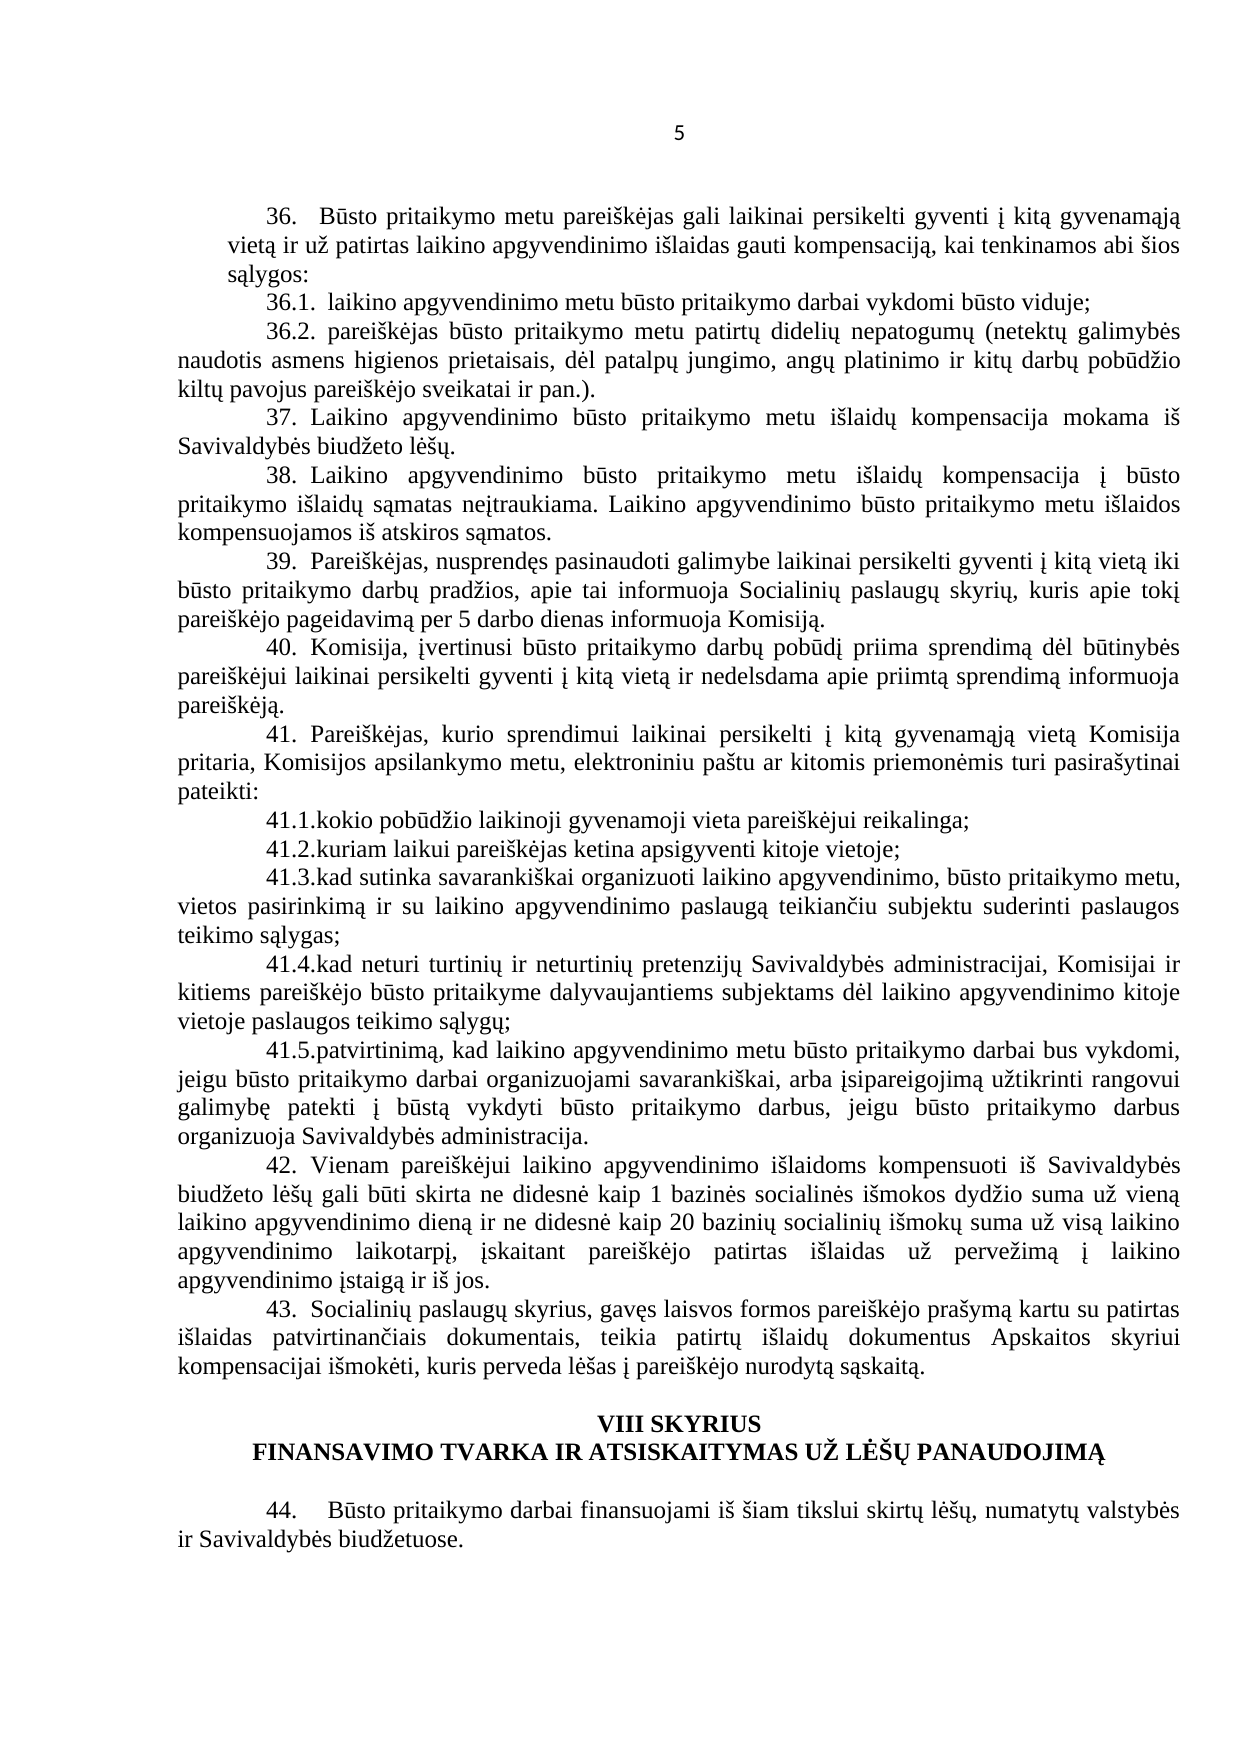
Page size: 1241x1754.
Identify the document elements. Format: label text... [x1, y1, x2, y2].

text 36.2. pareiškėjas būsto pritaikymo metu patirtų didelių nepatogumų (netektų galimybės naudotis asmens higienos prietaisais, dėl patalpų jungimo, angų platinimo ir kitų darbų pobūdžio kiltų pavojus pareiškėjo sveikatai ir pan.). [177, 316, 1181, 402]
text VIII SKYRIUS [177, 1409, 1181, 1437]
text 42. Vienam pareiškėjui laikino apgyvendinimo išlaidoms kompensuoti iš Savivaldybės biudžeto lėšų gali būti skirta ne didesnė kaip 1 bazinės socialinės išmokos dydžio suma už vieną laikino apgyvendinimo dieną ir ne didesnė kaip 20 bazinių socialinių išmokų suma už visą laikino apgyvendinimo laikotarpį, įskaitant pareiškėjo patirtas išlaidas už pervežimą į laikino apgyvendinimo įstaigą ir iš jos. [177, 1150, 1181, 1294]
text 41.3. kad sutinka savarankiškai organizuoti laikino apgyvendinimo, būsto pritaikymo metu, vietos pasirinkimą ir su laikino apgyvendinimo paslaugą teikiančiu subjektu suderinti paslaugos teikimo sąlygas; [177, 862, 1181, 949]
text 41.1. kokio pobūdžio laikinoji gyvenamoji vieta pareiškėjui reikalinga; [177, 805, 1181, 834]
text 41. Pareiškėjas, kurio sprendimui laikinai persikelti į kitą gyvenamąją vietą Komisija pritaria, Komisijos apsilankymo metu, elektroniniu paštu ar kitomis priemonėmis turi pasirašytinai pateikti: [177, 719, 1181, 805]
text 40. Komisija, įvertinusi būsto pritaikymo darbų pobūdį priima sprendimą dėl būtinybės pareiškėjui laikinai persikelti gyventi į kitą vietą ir nedelsdama apie priimtą sprendimą informuoja pareiškėją. [177, 632, 1181, 719]
text 44. Būsto pritaikymo darbai finansuojami iš šiam tikslui skirtų lėšų, numatytų valstybės ir Savivaldybės biudžetuose. [177, 1495, 1181, 1552]
text 38. Laikino apgyvendinimo būsto pritaikymo metu išlaidų kompensacija į būsto pritaikymo išlaidų sąmatas neįtraukiama. Laikino apgyvendinimo būsto pritaikymo metu išlaidos kompensuojamos iš atskiros sąmatos. [177, 460, 1181, 546]
text 43. Socialinių paslaugų skyrius, gavęs laisvos formos pareiškėjo prašymą kartu su patirtas išlaidas patvirtinančiais dokumentais, teikia patirtų išlaidų dokumentus Apskaitos skyriui kompensacijai išmokėti, kuris perveda lėšas į pareiškėjo nurodytą sąskaitą. [177, 1294, 1181, 1380]
text 36. Būsto pritaikymo metu pareiškėjas gali laikinai persikelti gyventi į kitą gyvenamąją vietą ir už patirtas laikino apgyvendinimo išlaidas gauti kompensaciją, kai tenkinamos abi šios sąlygos: [227, 201, 1181, 287]
text 39. Pareiškėjas, nusprendęs pasinaudoti galimybe laikinai persikelti gyventi į kitą vietą iki būsto pritaikymo darbų pradžios, apie tai informuoja Socialinių paslaugų skyrių, kuris apie tokį pareiškėjo pageidavimą per 5 darbo dienas informuoja Komisiją. [177, 546, 1181, 632]
text 36.1. laikino apgyvendinimo metu būsto pritaikymo darbai vykdomi būsto viduje; [177, 287, 1181, 316]
text 41.2. kuriam laikui pareiškėjas ketina apsigyventi kitoje vietoje; [177, 834, 1181, 862]
text FINANSAVIMO TVARKA IR ATSISKAITYMAS UŽ LĖŠŲ PANAUDOJIMĄ [177, 1437, 1181, 1466]
text 41.5. patvirtinimą, kad laikino apgyvendinimo metu būsto pritaikymo darbai bus vykdomi, jeigu būsto pritaikymo darbai organizuojami savarankiškai, arba įsipareigojimą užtikrinti rangovui galimybę patekti į būstą vykdyti būsto pritaikymo darbus, jeigu būsto pritaikymo darbus organizuoja Savivaldybės administracija. [177, 1035, 1181, 1150]
text 41.4. kad neturi turtinių ir neturtinių pretenzijų Savivaldybės administracijai, Komisijai ir kitiems pareiškėjo būsto pritaikyme dalyvaujantiems subjektams dėl laikino apgyvendinimo kitoje vietoje paslaugos teikimo sąlygų; [177, 949, 1181, 1035]
text 37. Laikino apgyvendinimo būsto pritaikymo metu išlaidų kompensacija mokama iš Savivaldybės biudžeto lėšų. [177, 402, 1181, 460]
